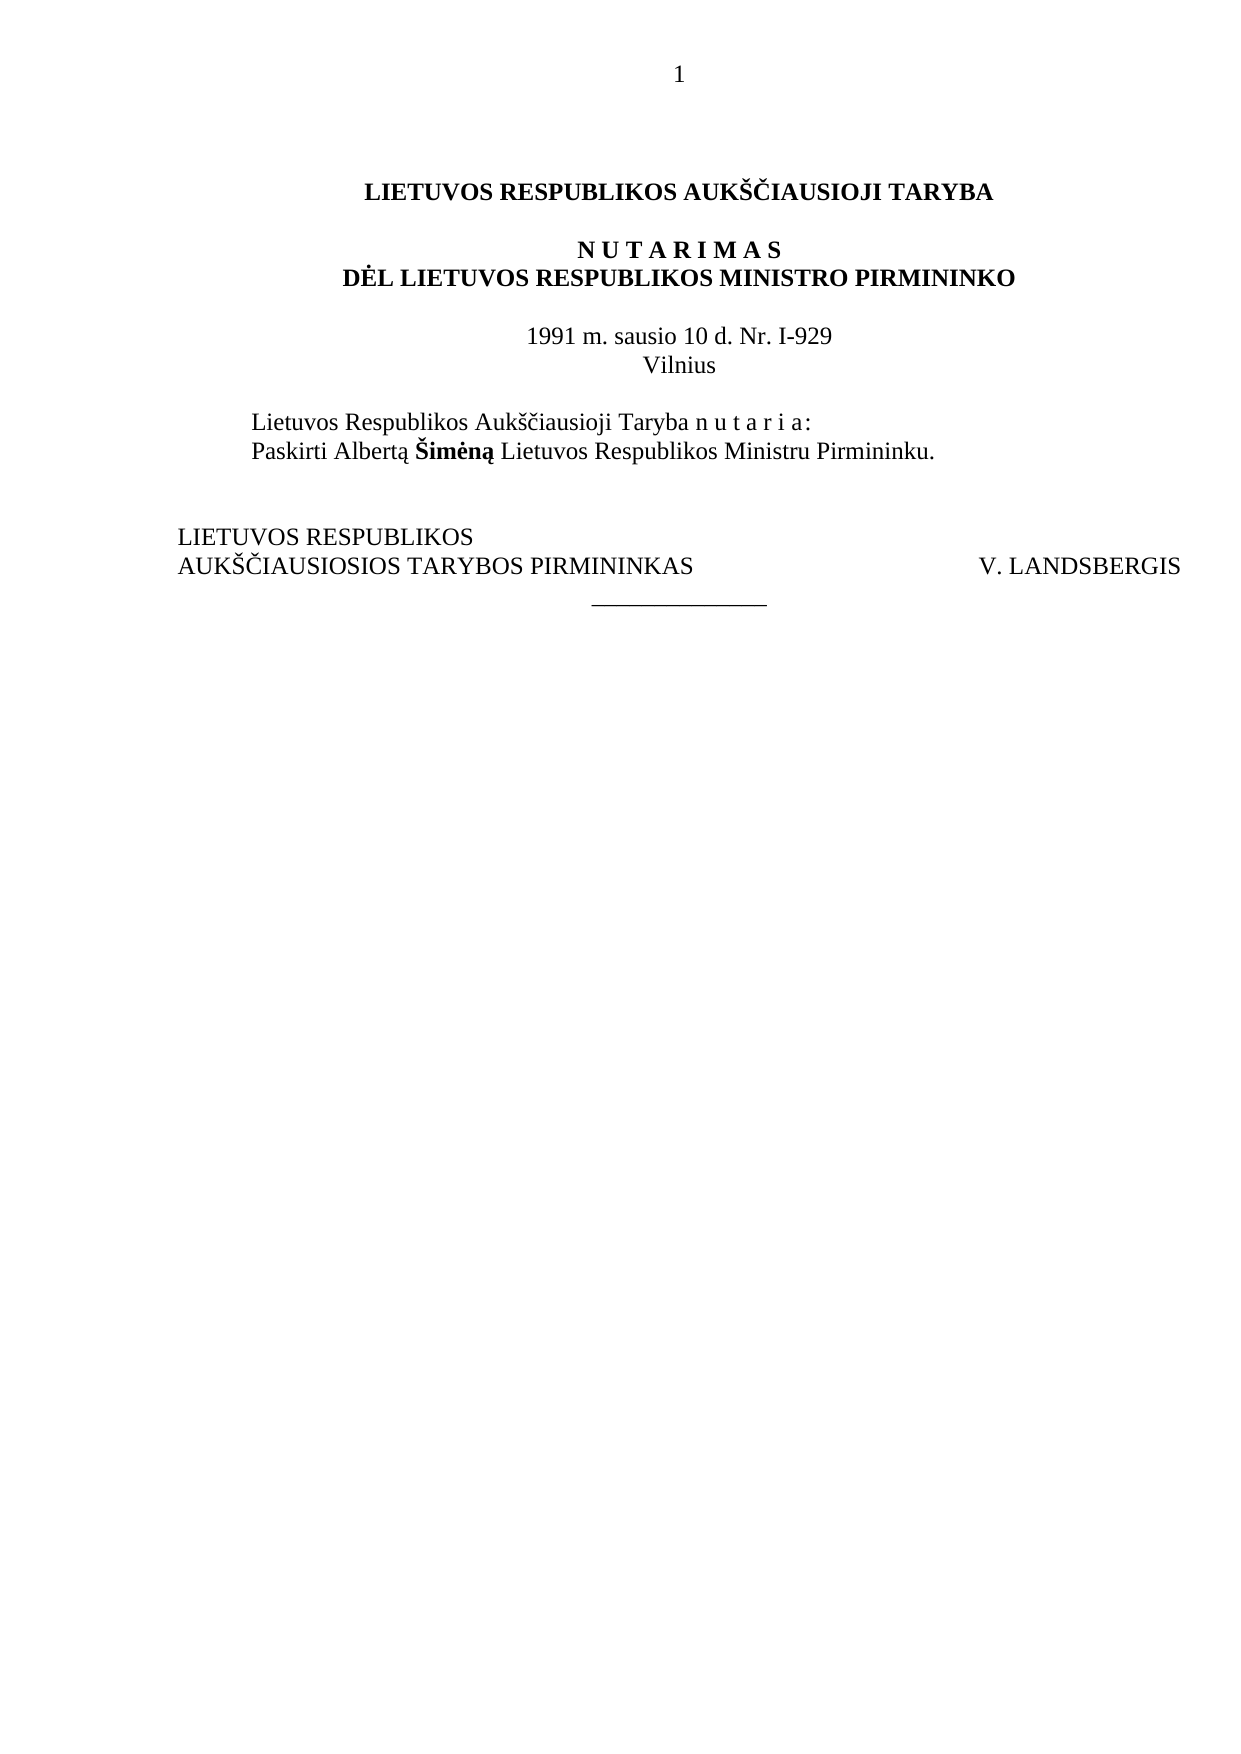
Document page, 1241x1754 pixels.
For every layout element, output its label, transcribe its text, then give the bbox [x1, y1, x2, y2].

text LIETUVOS RESPUBLIKOS [177, 522, 1181, 551]
text AUKŠČIAUSIOSIOS TARYBOS PIRMININKAS V. LANDSBERGIS [177, 551, 1181, 580]
text 1991 m. sausio 10 d. Nr. I-929 [177, 321, 1181, 350]
text Vilnius [177, 350, 1181, 378]
text ______________ [177, 580, 1181, 608]
text LIETUVOS RESPUBLIKOS AUKŠČIAUSIOJI TARYBA [177, 177, 1181, 206]
text Lietuvos Respublikos Aukščiausioji Taryba nutaria: [177, 407, 1181, 436]
text DĖL LIETUVOS RESPUBLIKOS MINISTRO PIRMININKO [177, 263, 1181, 292]
text Paskirti Albertą Šimėną Lietuvos Respublikos Ministru Pirmininku. [177, 436, 1181, 465]
text N U T A R I M A S [177, 235, 1181, 263]
